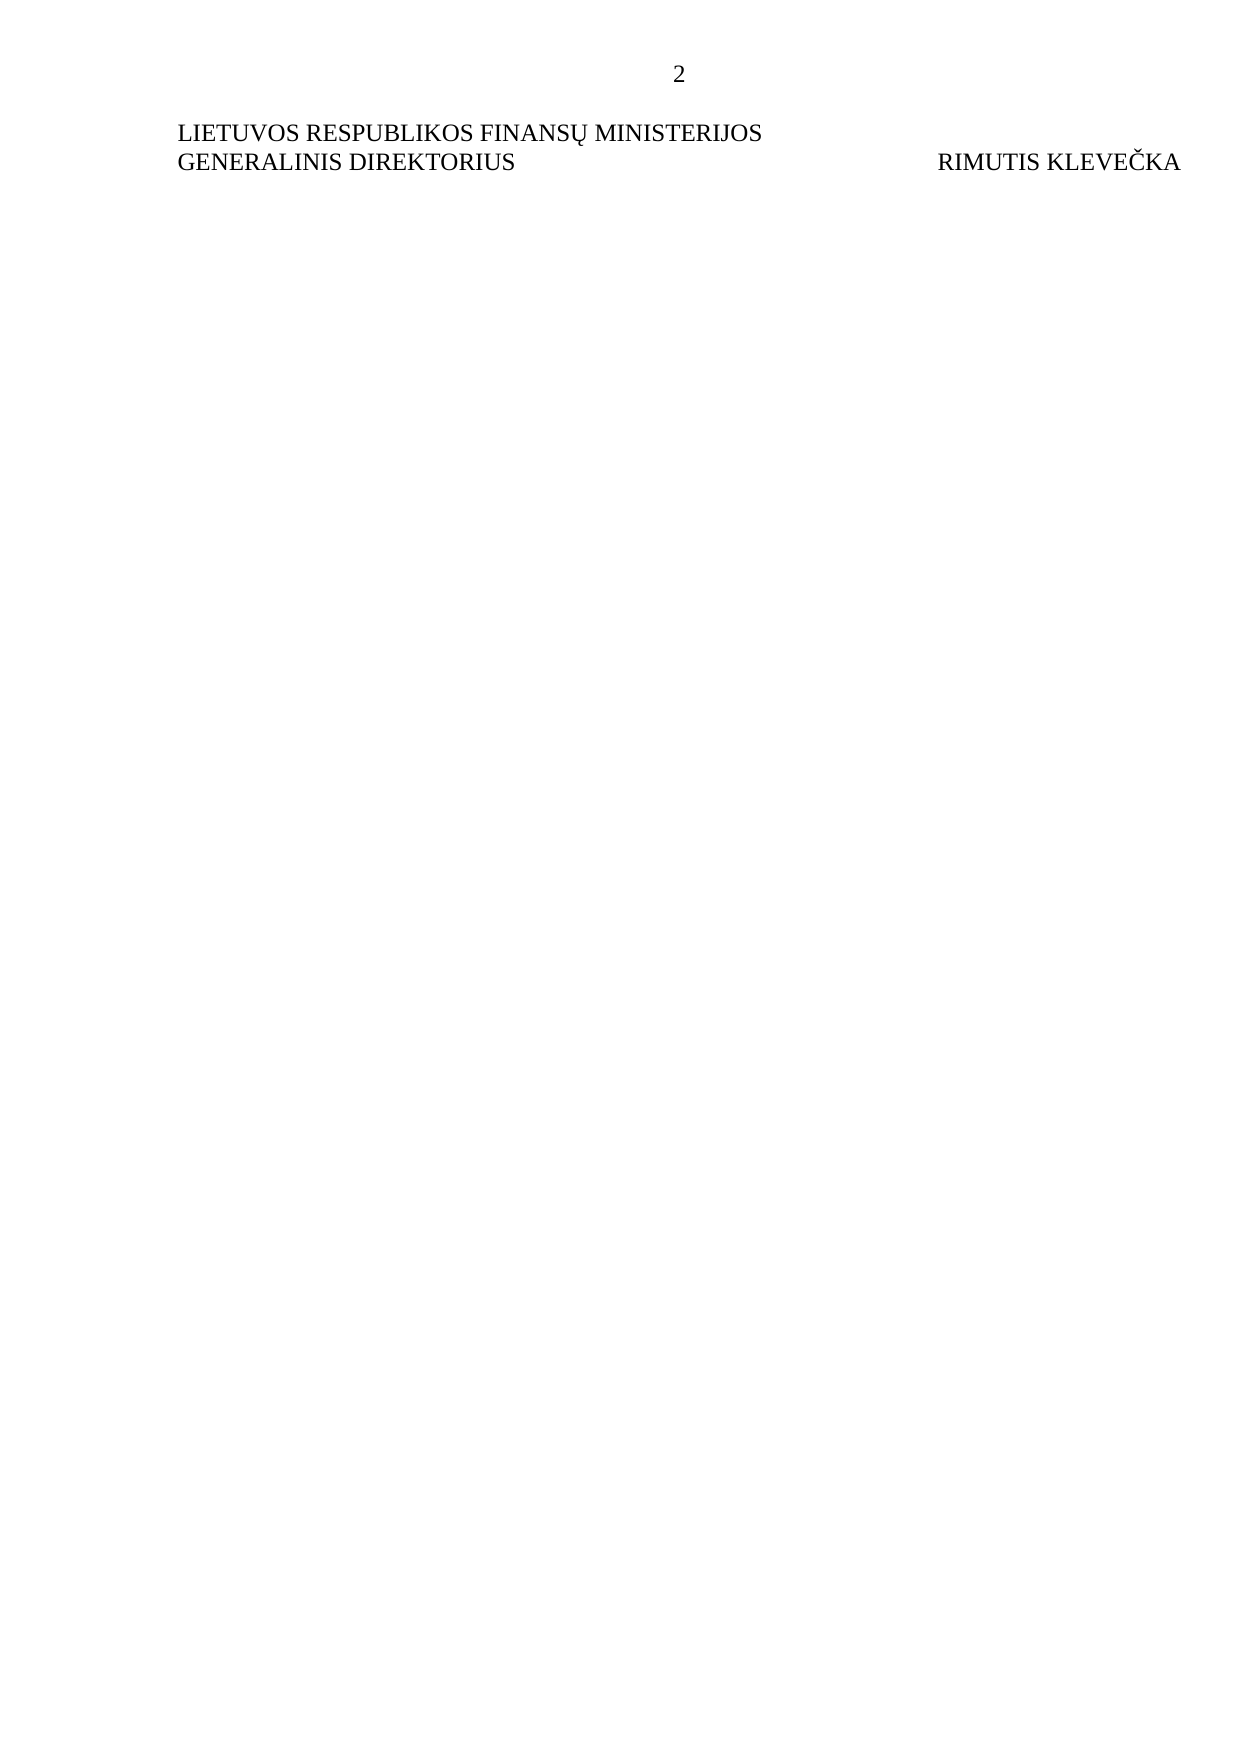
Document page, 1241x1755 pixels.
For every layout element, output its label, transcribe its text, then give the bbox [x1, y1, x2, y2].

text LIETUVOS RESPUBLIKOS FINANSŲ MINISTERIJOS [177, 118, 1181, 147]
text GENERALINIS DIREKTORIUS RIMUTIS KLEVEČKA [177, 147, 1181, 176]
